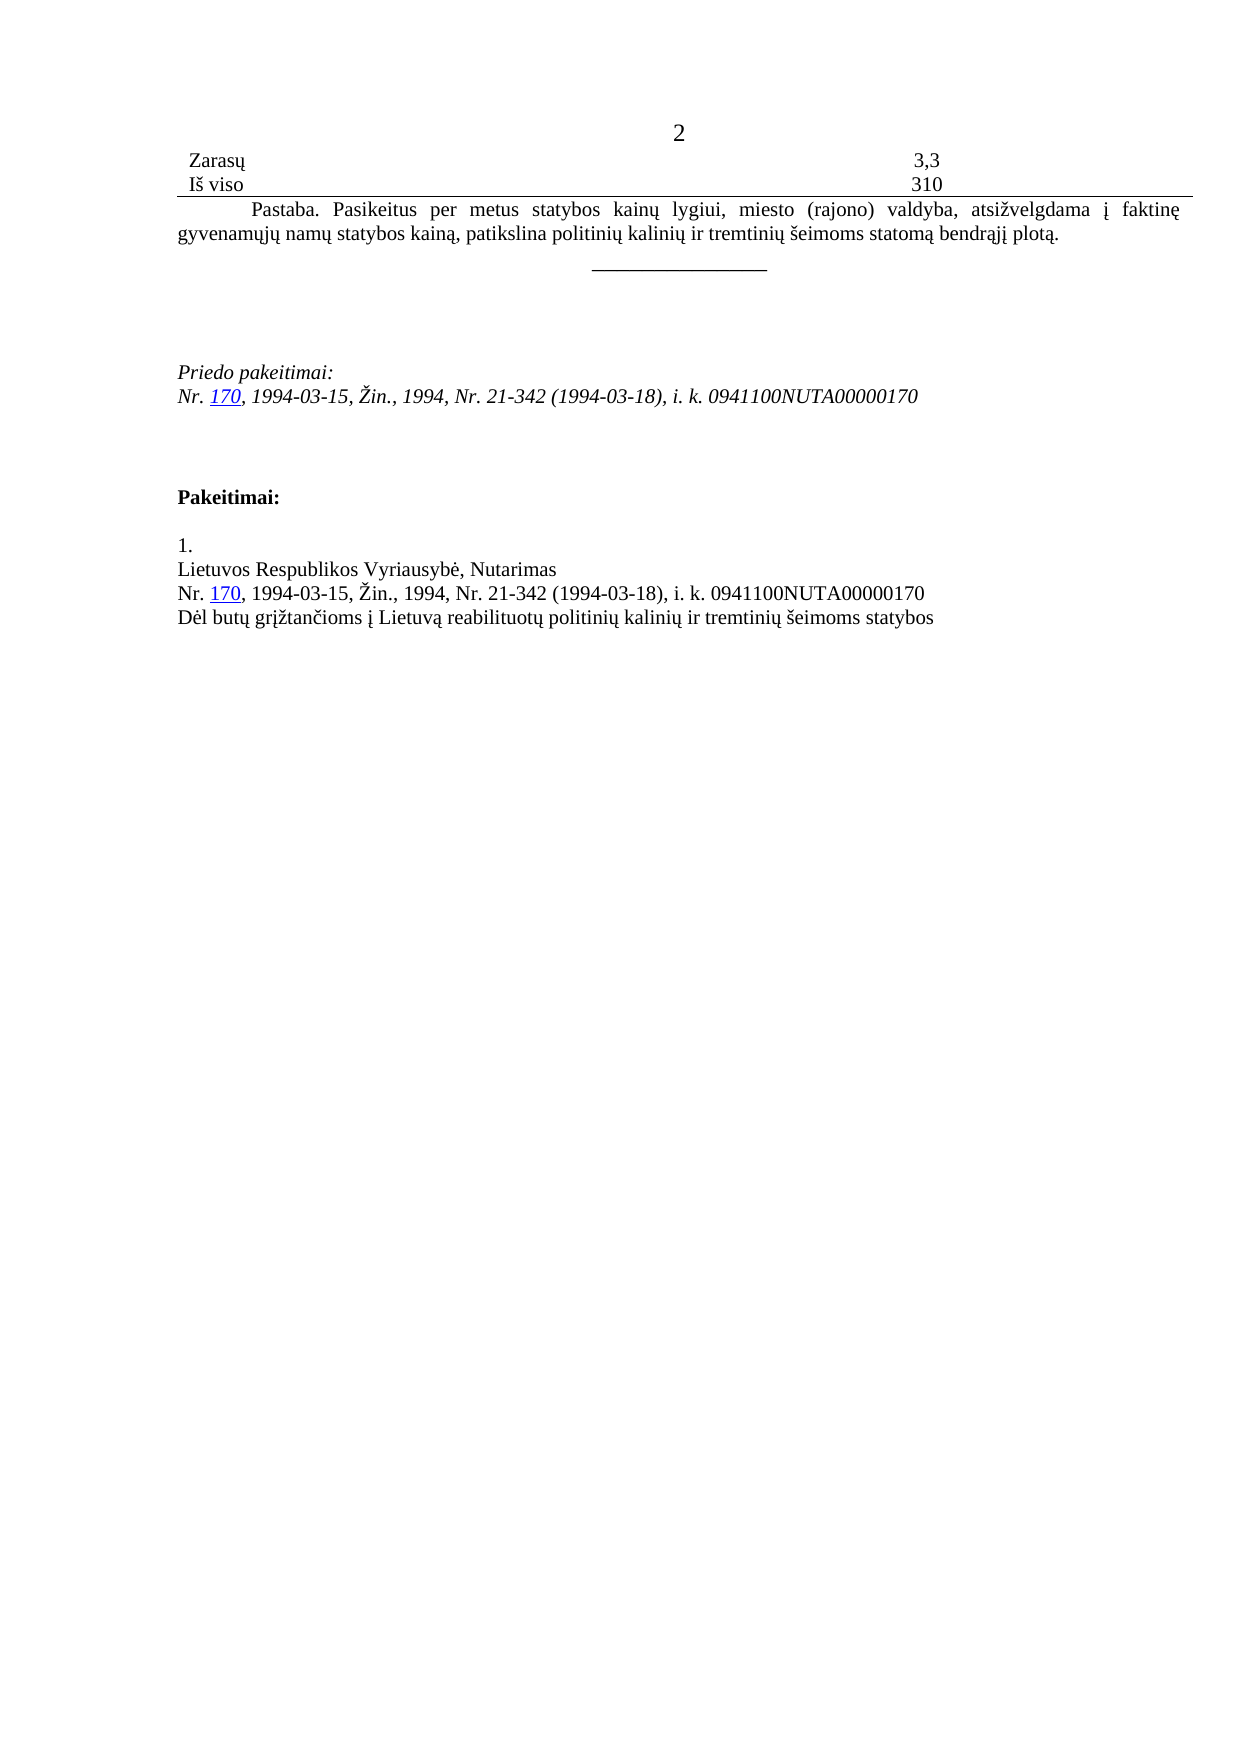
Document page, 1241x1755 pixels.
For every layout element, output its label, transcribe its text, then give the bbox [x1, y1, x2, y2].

text Pakeitimai: [177, 485, 1181, 509]
text 1. [177, 533, 1181, 557]
text Dėl butų grįžtančioms į Lietuvą reabilituotų politinių kalinių ir tremtinių šeimoms statybos [177, 605, 1181, 629]
text Nr. 170, 1994-03-15, Žin., 1994, Nr. 21-342 (1994-03-18), i. k. 0941100NUTA00000170 [177, 581, 1181, 605]
table_cell Zarasų [177, 148, 661, 172]
text Nr. 170, 1994-03-15, Žin., 1994, Nr. 21-342 (1994-03-18), i. k. 0941100NUTA00000170 [177, 384, 1181, 408]
text ______________ [177, 245, 1181, 274]
table_cell Iš viso [177, 172, 661, 196]
text Priedo pakeitimai: [177, 360, 1181, 384]
text Lietuvos Respublikos Vyriausybė, Nutarimas [177, 557, 1181, 581]
table_cell 3,3 [661, 148, 1192, 172]
table_cell 310 [661, 172, 1192, 196]
text Pastaba. Pasikeitus per metus statybos kainų lygiui, miesto (rajono) valdyba, atsižvelgdama į faktinę gyvenamųjų namų statybos kainą, patikslina politinių kalinių ir tremtinių šeimoms statomą bendrąjį plotą. [177, 197, 1181, 245]
